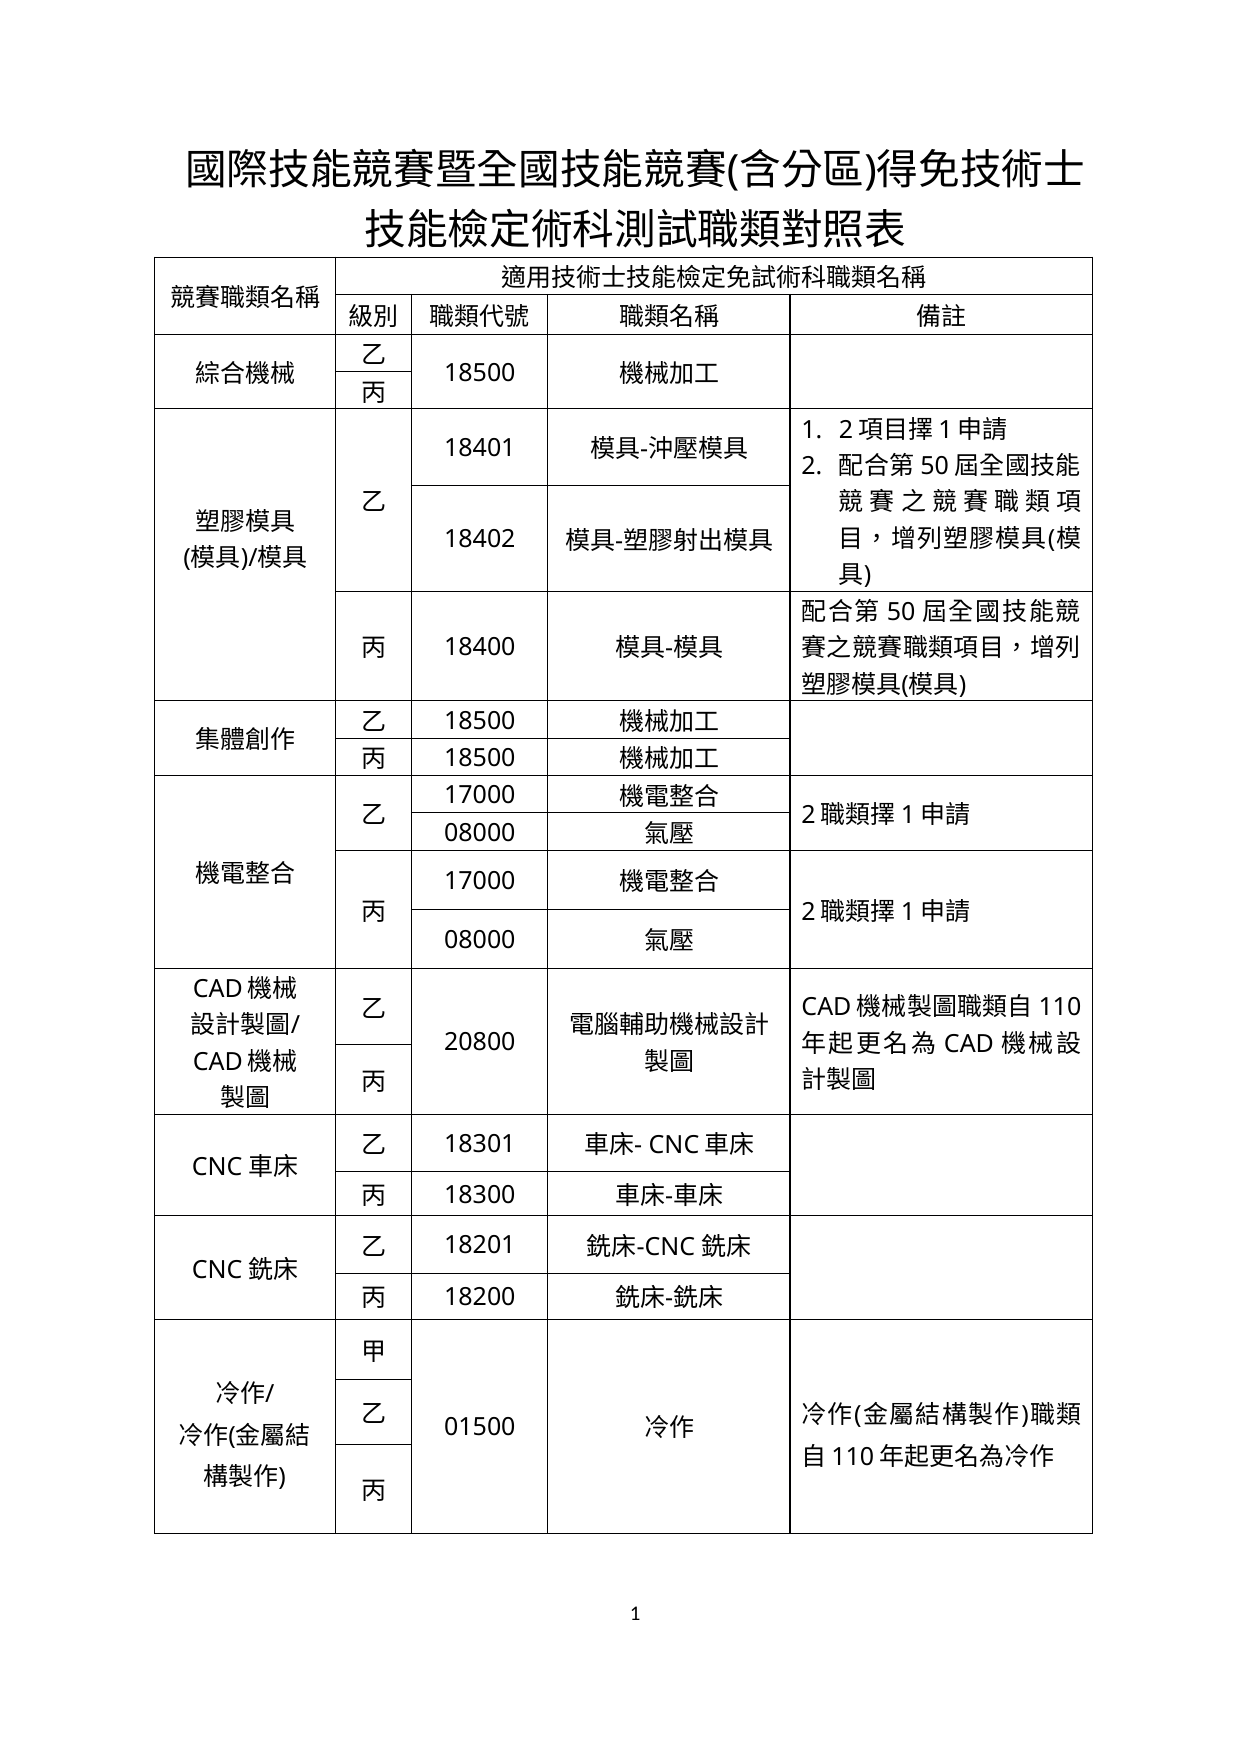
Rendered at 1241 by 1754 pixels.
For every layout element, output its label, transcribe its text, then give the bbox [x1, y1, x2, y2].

table_cell 18500 [412, 701, 547, 738]
table_cell 2職類擇1申請 [791, 851, 1092, 968]
table_header 適用技術士技能檢定免試術科職類名稱 [336, 258, 1092, 294]
table_cell 職類名稱 [548, 295, 789, 334]
table_cell 乙 [336, 1115, 411, 1171]
table_cell 18500 [412, 335, 547, 408]
table_cell 丙 [336, 739, 411, 775]
table_cell 丙 [336, 1274, 411, 1319]
table_cell 17000 [412, 851, 547, 908]
table_cell 18402 [412, 486, 547, 591]
table_cell 乙 [336, 969, 411, 1044]
table_cell [791, 701, 1092, 775]
table_cell 丙 [336, 1045, 411, 1114]
table_cell 18200 [412, 1274, 547, 1319]
table_cell 綜合機械 [155, 335, 335, 408]
table_cell 模具-塑膠射出模具 [548, 486, 789, 591]
table_cell 乙 [336, 409, 411, 591]
table_cell CNC 銑床 [155, 1216, 335, 1319]
table_cell 甲 [336, 1320, 411, 1379]
table_cell 18401 [412, 409, 547, 485]
table_cell 銑床-CNC 銑床 [548, 1216, 789, 1272]
table_cell 電腦輔助機械設計製圖 [548, 969, 789, 1114]
table_cell 冷作/ 冷作(金屬結構製作) [155, 1320, 335, 1532]
table_cell 冷作 [548, 1320, 789, 1532]
table_cell 模具-沖壓模具 [548, 409, 789, 485]
table_cell 配合第50屆全國技能競賽之競賽職類項目，增列塑膠模具(模具) [791, 592, 1092, 700]
table_cell 2項目擇1申請 配合第50屆全國技能競賽之競賽職類項目，增列塑膠模具(模具) [791, 409, 1092, 591]
text 國際技能競賽暨全國技能競賽(含分區)得免技術士技能檢定術科測試職類對照表 [177, 136, 1092, 257]
table_cell 丙 [336, 592, 411, 700]
table_cell 模具-模具 [548, 592, 789, 700]
table_cell 機械加工 [548, 739, 789, 775]
table_cell 集體創作 [155, 701, 335, 775]
table_cell 08000 [412, 813, 547, 849]
table_cell 塑膠模具 (模具)/模具 [155, 409, 335, 700]
table_cell CAD機械製圖職類自110年起更名為CAD機械設計製圖 [791, 969, 1092, 1114]
table_cell [791, 1216, 1092, 1319]
table_cell 乙 [336, 1216, 411, 1272]
table_cell 冷作(金屬結構製作)職類自110年起更名為冷作 [791, 1320, 1092, 1532]
table_cell 乙 [336, 335, 411, 371]
table_cell 18400 [412, 592, 547, 700]
table_cell 乙 [336, 1380, 411, 1444]
table_cell 2職類擇1申請 [791, 776, 1092, 849]
table_cell 機械加工 [548, 701, 789, 738]
table_cell 氣壓 [548, 813, 789, 849]
table_cell 丙 [336, 372, 411, 408]
table_cell 20800 [412, 969, 547, 1114]
table_cell 丙 [336, 851, 411, 968]
table_cell 備註 [791, 295, 1092, 334]
table_cell 機電整合 [548, 776, 789, 812]
table_cell CNC 車床 [155, 1115, 335, 1215]
table_cell 銑床-銑床 [548, 1274, 789, 1319]
table_header 競賽職類名稱 [155, 258, 335, 334]
table_cell 車床-車床 [548, 1172, 789, 1215]
table_cell [791, 1115, 1092, 1215]
table_cell 氣壓 [548, 910, 789, 968]
table_cell 乙 [336, 701, 411, 738]
table_cell 機械加工 [548, 335, 789, 408]
table_cell 丙 [336, 1172, 411, 1215]
table_cell 丙 [336, 1445, 411, 1532]
table_cell 17000 [412, 776, 547, 812]
table_cell 車床- CNC車床 [548, 1115, 789, 1171]
table_cell 18301 [412, 1115, 547, 1171]
table_cell 18201 [412, 1216, 547, 1272]
table_cell 級別 [336, 295, 411, 334]
table_cell 08000 [412, 910, 547, 968]
table_cell 機電整合 [548, 851, 789, 908]
table_cell 職類代號 [412, 295, 547, 334]
table_cell 機電整合 [155, 776, 335, 968]
table_cell 18500 [412, 739, 547, 775]
table_cell CAD機械 設計製圖/ CAD機械 製圖 [155, 969, 335, 1114]
table_cell 18300 [412, 1172, 547, 1215]
table_cell 01500 [412, 1320, 547, 1532]
table_cell [791, 335, 1092, 408]
table_cell 乙 [336, 776, 411, 849]
